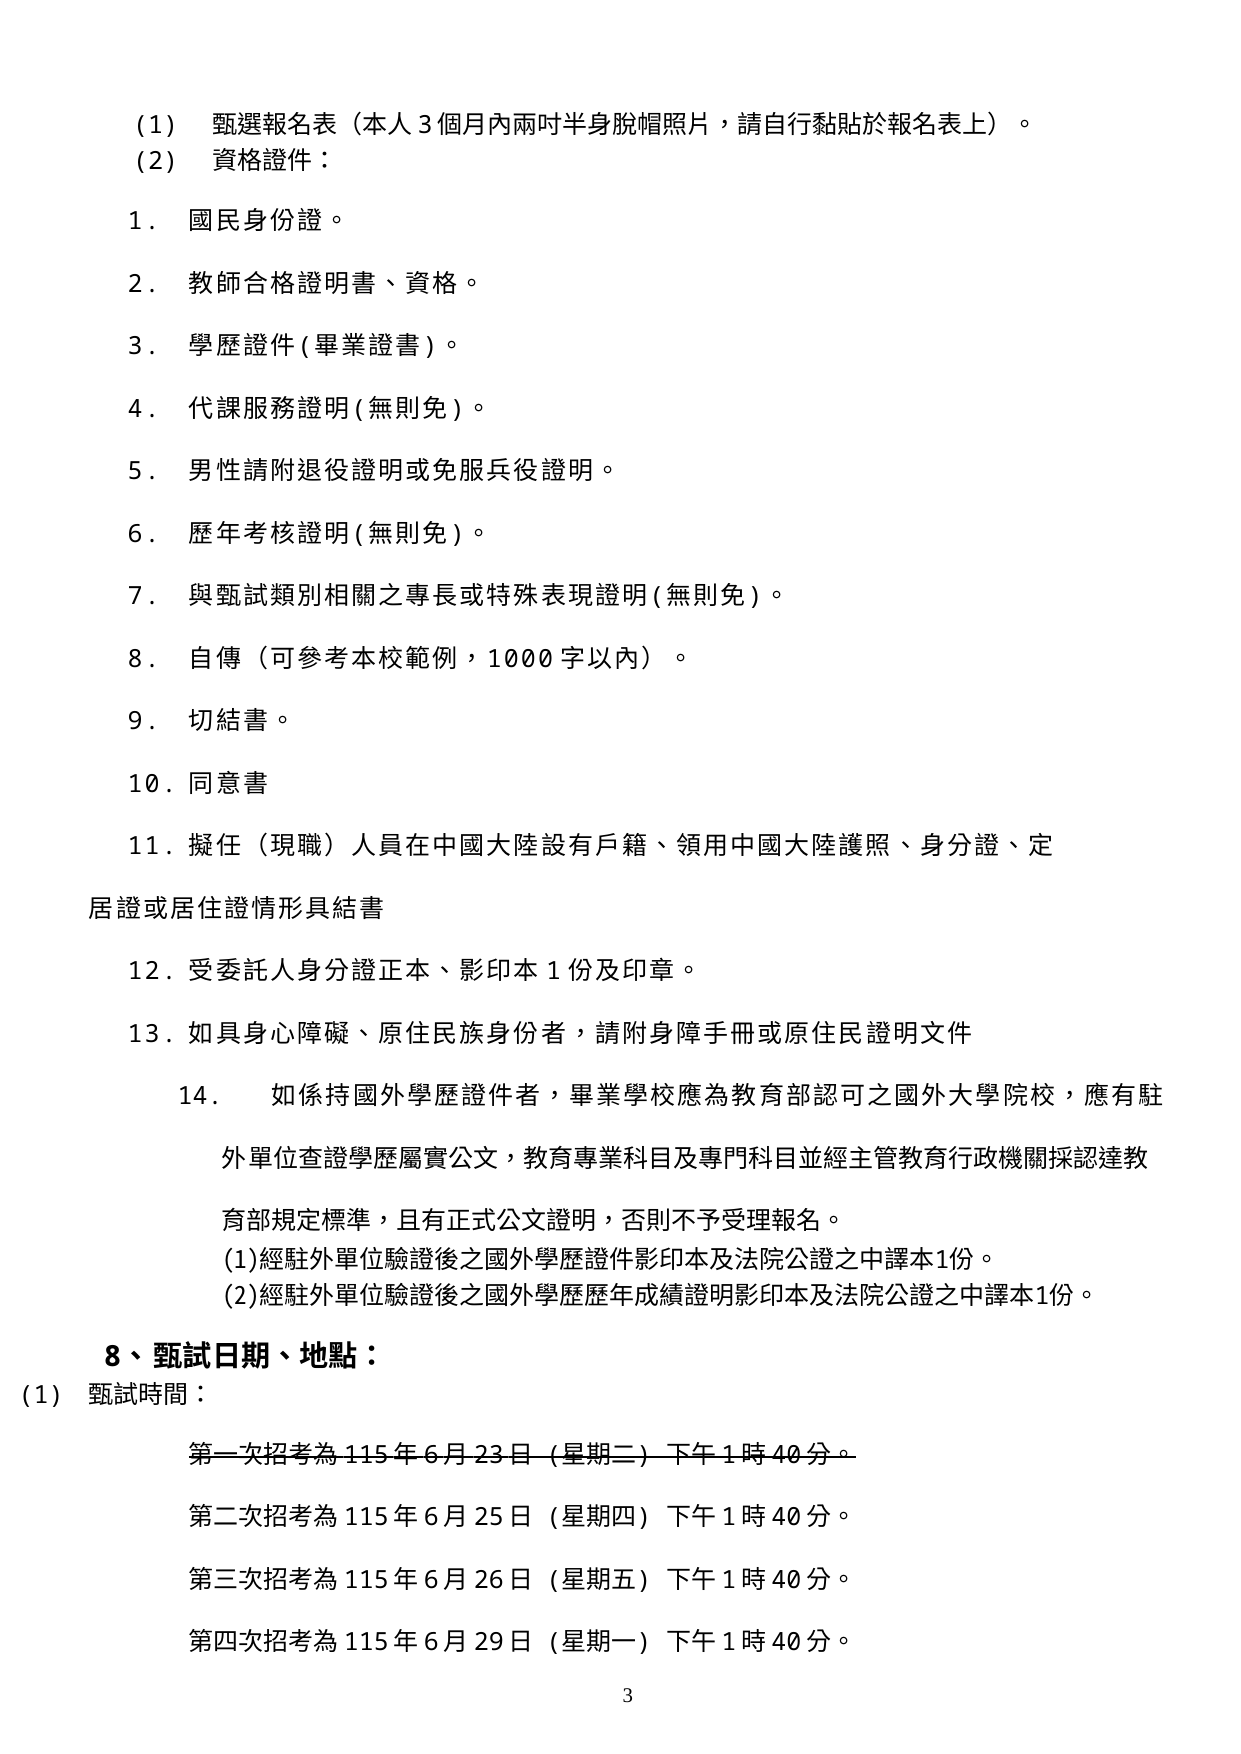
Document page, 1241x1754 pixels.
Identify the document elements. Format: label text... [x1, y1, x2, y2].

text 第二次招考為115年6月25日 (星期四) 下午1時40分。 [189, 1473, 1167, 1536]
text (2)經駐外單位驗證後之國外學歷歷年成績證明影印本及法院公證之中譯本1份。 [222, 1276, 1167, 1312]
list 男性請附退役證明或免服兵役證明。 [89, 427, 1167, 489]
text 第四次招考為115年6月29日 (星期一) 下午1時40分。 [189, 1598, 1167, 1661]
text (1)經駐外單位驗證後之國外學歷證件影印本及法院公證之中譯本1份。 [222, 1239, 1167, 1276]
list 甄試時間： [18, 1374, 1167, 1411]
list 切結書。 [89, 677, 1167, 739]
list 甄選報名表（本人3個月內兩吋半身脫帽照片，請自行黏貼於報名表上）。 [133, 104, 1167, 141]
list 資格證件： [133, 141, 1167, 177]
list 擬任（現職）人員在中國大陸設有戶籍、領用中國大陸護照、身分證、定 居證或居住證情形具結書 [89, 802, 1167, 927]
list 代課服務證明(無則免)。 [89, 364, 1167, 427]
list 如係持國外學歷證件者，畢業學校應為教育部認可之國外大學院校，應有駐外單位查證學歷屬實公文，教育專業科目及專門科目並經主管教育行政機關採認達教育部規定標準，且有正式公文證明，否則不予受理報名。 [177, 1052, 1167, 1239]
list 教師合格證明書、資格。 [89, 239, 1167, 302]
list 同意書 [89, 739, 1167, 802]
list 國民身份證。 [89, 177, 1167, 239]
text 第三次招考為115年6月26日 (星期五) 下午1時40分。 [189, 1536, 1167, 1598]
text 第一次招考為115年6月23日 (星期二) 下午1時40分。 [189, 1411, 1167, 1473]
list 學歷證件(畢業證書)。 [89, 302, 1167, 364]
list 如具身心障礙、原住民族身份者，請附身障手冊或原住民證明文件 [89, 989, 1167, 1052]
list 自傳（可參考本校範例，1000字以內）。 [89, 614, 1167, 677]
list 與甄試類別相關之專長或特殊表現證明(無則免)。 [89, 552, 1167, 614]
list 甄試日期、地點： [103, 1312, 1167, 1374]
list 受委託人身分證正本、影印本1份及印章。 [89, 927, 1167, 989]
list 歷年考核證明(無則免)。 [89, 489, 1167, 552]
